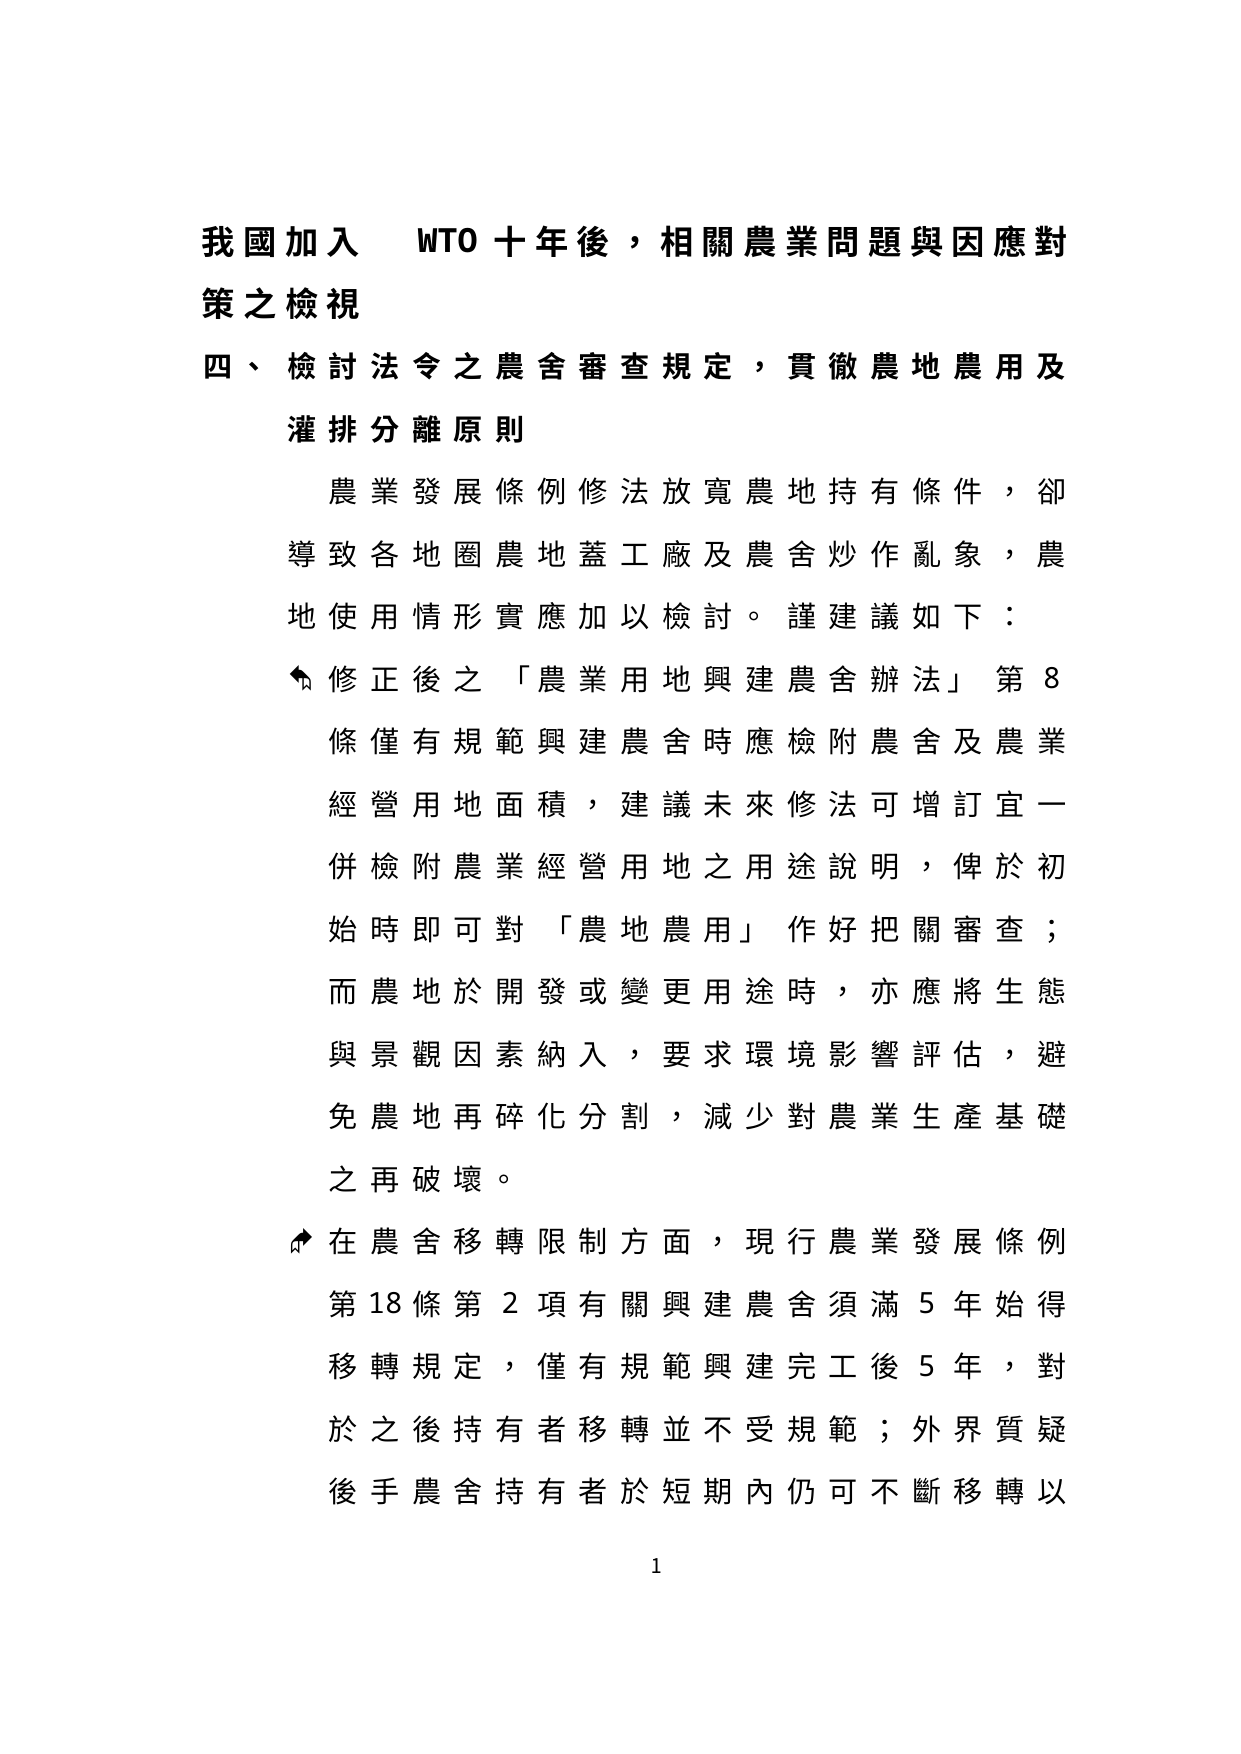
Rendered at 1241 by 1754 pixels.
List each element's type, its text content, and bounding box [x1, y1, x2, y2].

text 四、檢討法令之農舍審查規定，貫徹農地農用及灌排分離原則 [197, 323, 1072, 448]
text 在農舍移轉限制方面，現行農業發展條例第18條第2項有關興建農舍須滿5年始得移轉規定，僅有規範興建完工後5年，對於之後持有者移轉並不受規範；外界質疑後手農舍持有者於短期內仍可不斷移轉以賺取價差，仍存有炒作空間，此顯有違立法之農舍農用原則，應予檢討。縱然現行法令有閉鎖期規定，然「假農民」新聞仍時而傳出，故農政主管機關之查核人力能否落實政策目標，實頗有疑問。實務上恐會造成如以往國宅政策，持有者於閉鎖期內可簽訂買賣不過戶契約，以規避法令而行炒作之實。故建議目前除應增加查核密度並提高罰則，遏止建商及仲介不斷遊說假農民買賣農地營利之違規使用情形氾濫；長期目標則建議修法將農舍之移轉限制更周延規範，從根本防杜短期炒作。 [256, 1198, 1072, 1511]
text 農業發展條例修法放寬農地持有條件，卻導致各地圈農地蓋工廠及農舍炒作亂象，農地使用情形實應加以檢討。謹建議如下： [256, 448, 1072, 636]
text 我國加入 WTO十年後，相關農業問題與因應對策之檢視 [197, 198, 1072, 323]
text 修正後之「農業用地興建農舍辦法」第8條僅有規範興建農舍時應檢附農舍及農業經營用地面積，建議未來修法可增訂宜一併檢附農業經營用地之用途說明，俾於初始時即可對「農地農用」作好把關審查；而農地於開發或變更用途時，亦應將生態與景觀因素納入，要求環境影響評估，避免農地再碎化分割，減少對農業生產基礎之再破壞。 [256, 636, 1072, 1198]
